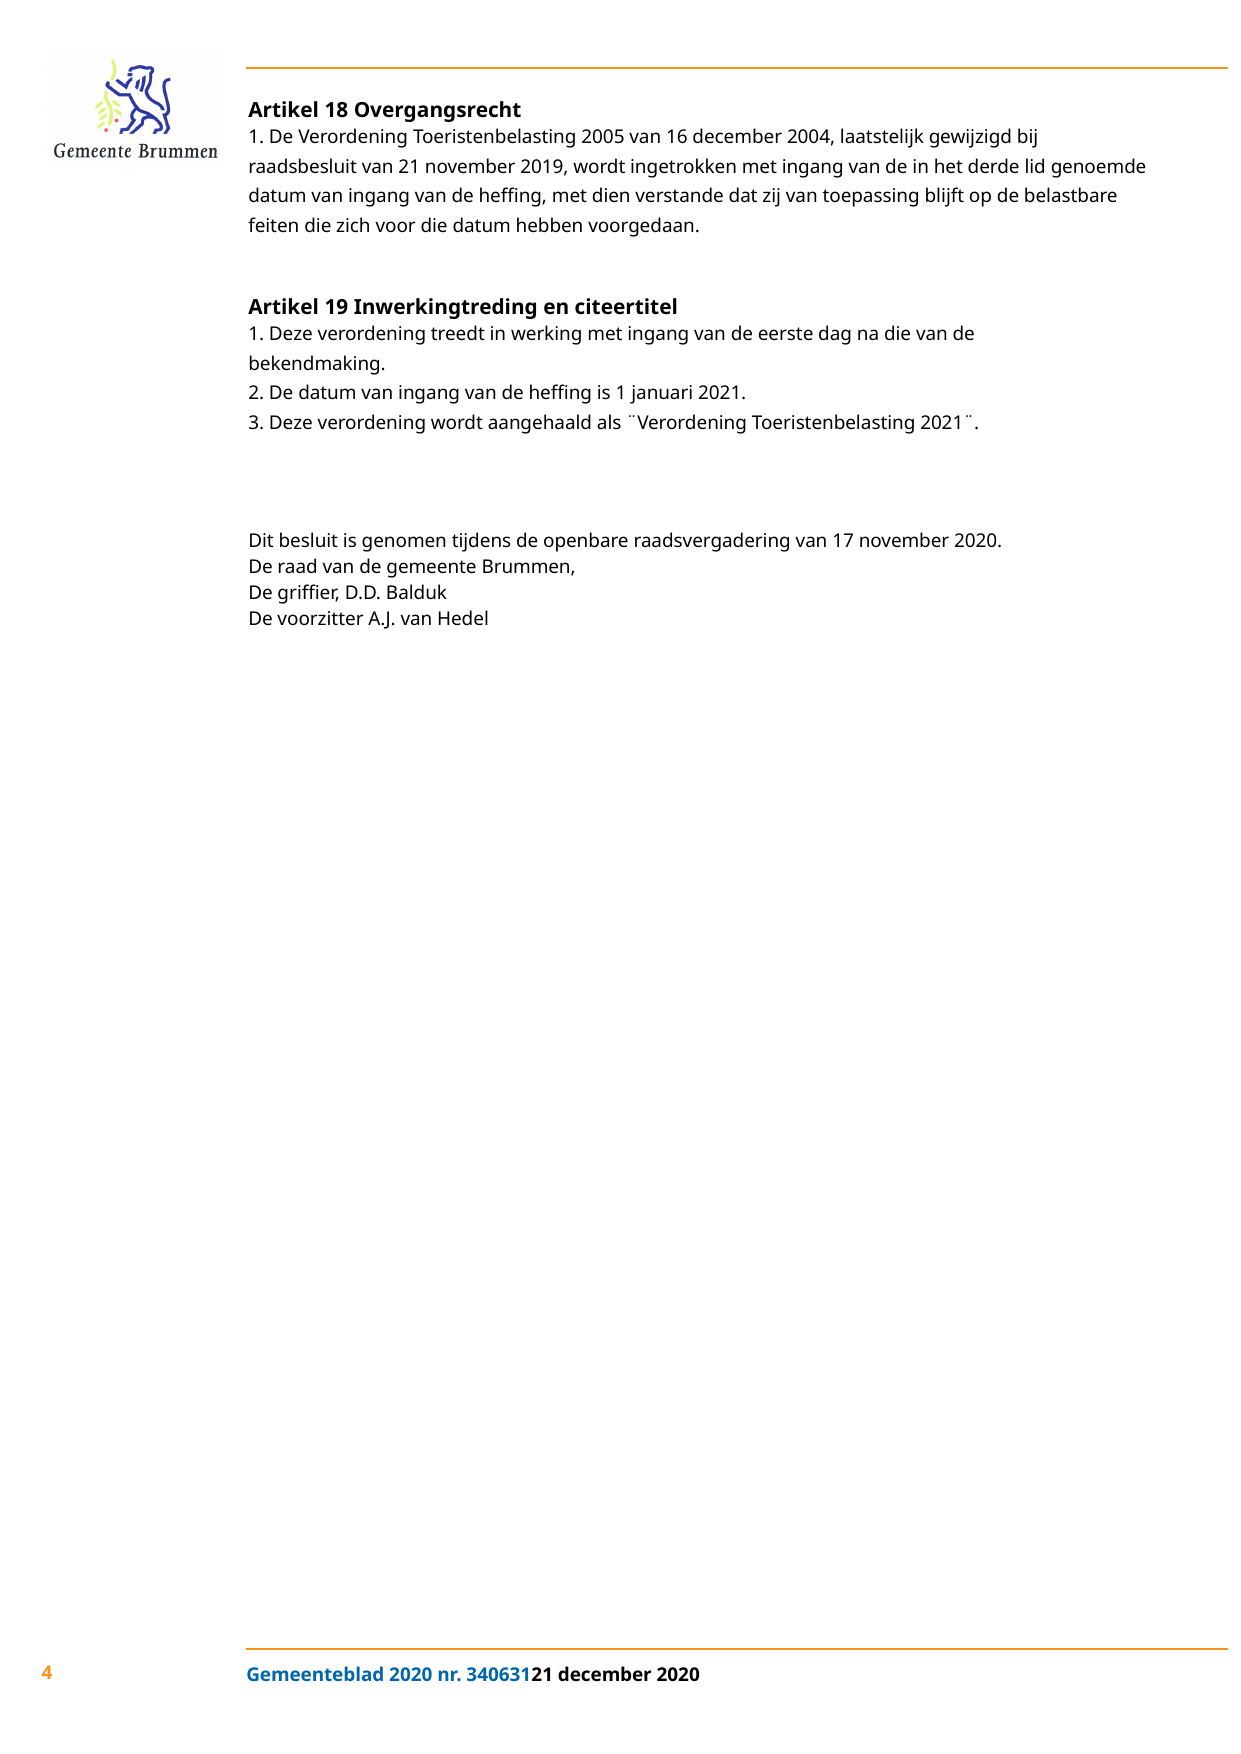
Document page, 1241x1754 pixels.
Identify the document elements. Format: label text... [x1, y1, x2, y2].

text Dit besluit is genomen tijdens de openbare raadsvergadering van 17 november 2020. [248, 527, 1152, 553]
text Artikel 19 Inwerkingtreding en citeertitel [248, 292, 1152, 320]
text De griffier, D.D. Balduk [248, 579, 1152, 605]
picture [41, 47, 231, 172]
text 2. De datum van ingang van de heffing is 1 januari 2021. [248, 379, 1152, 405]
text 3. Deze verordening wordt aangehaald als ¨Verordening Toeristenbelasting 2021¨. [248, 409, 1152, 435]
text 1. De Verordening Toeristenbelasting 2005 van 16 december 2004, laatstelijk gewijzigd bij raadsbesluit van 21 november 2019, wordt ingetrokken met ingang van de in het derde lid genoemde datum van ingang van de heffing, met dien verstande dat zij van toepassing blijft op de belastbare feiten die zich voor die datum hebben voorgedaan. [248, 123, 1152, 238]
text Artikel 18 Overgangsrecht [248, 95, 1152, 123]
text De raad van de gemeente Brummen, [248, 553, 1152, 579]
text 1. Deze verordening treedt in werking met ingang van de eerste dag na die van de [248, 320, 1152, 346]
text De voorzitter A.J. van Hedel [248, 605, 1152, 630]
text bekendmaking. [248, 350, 1152, 376]
